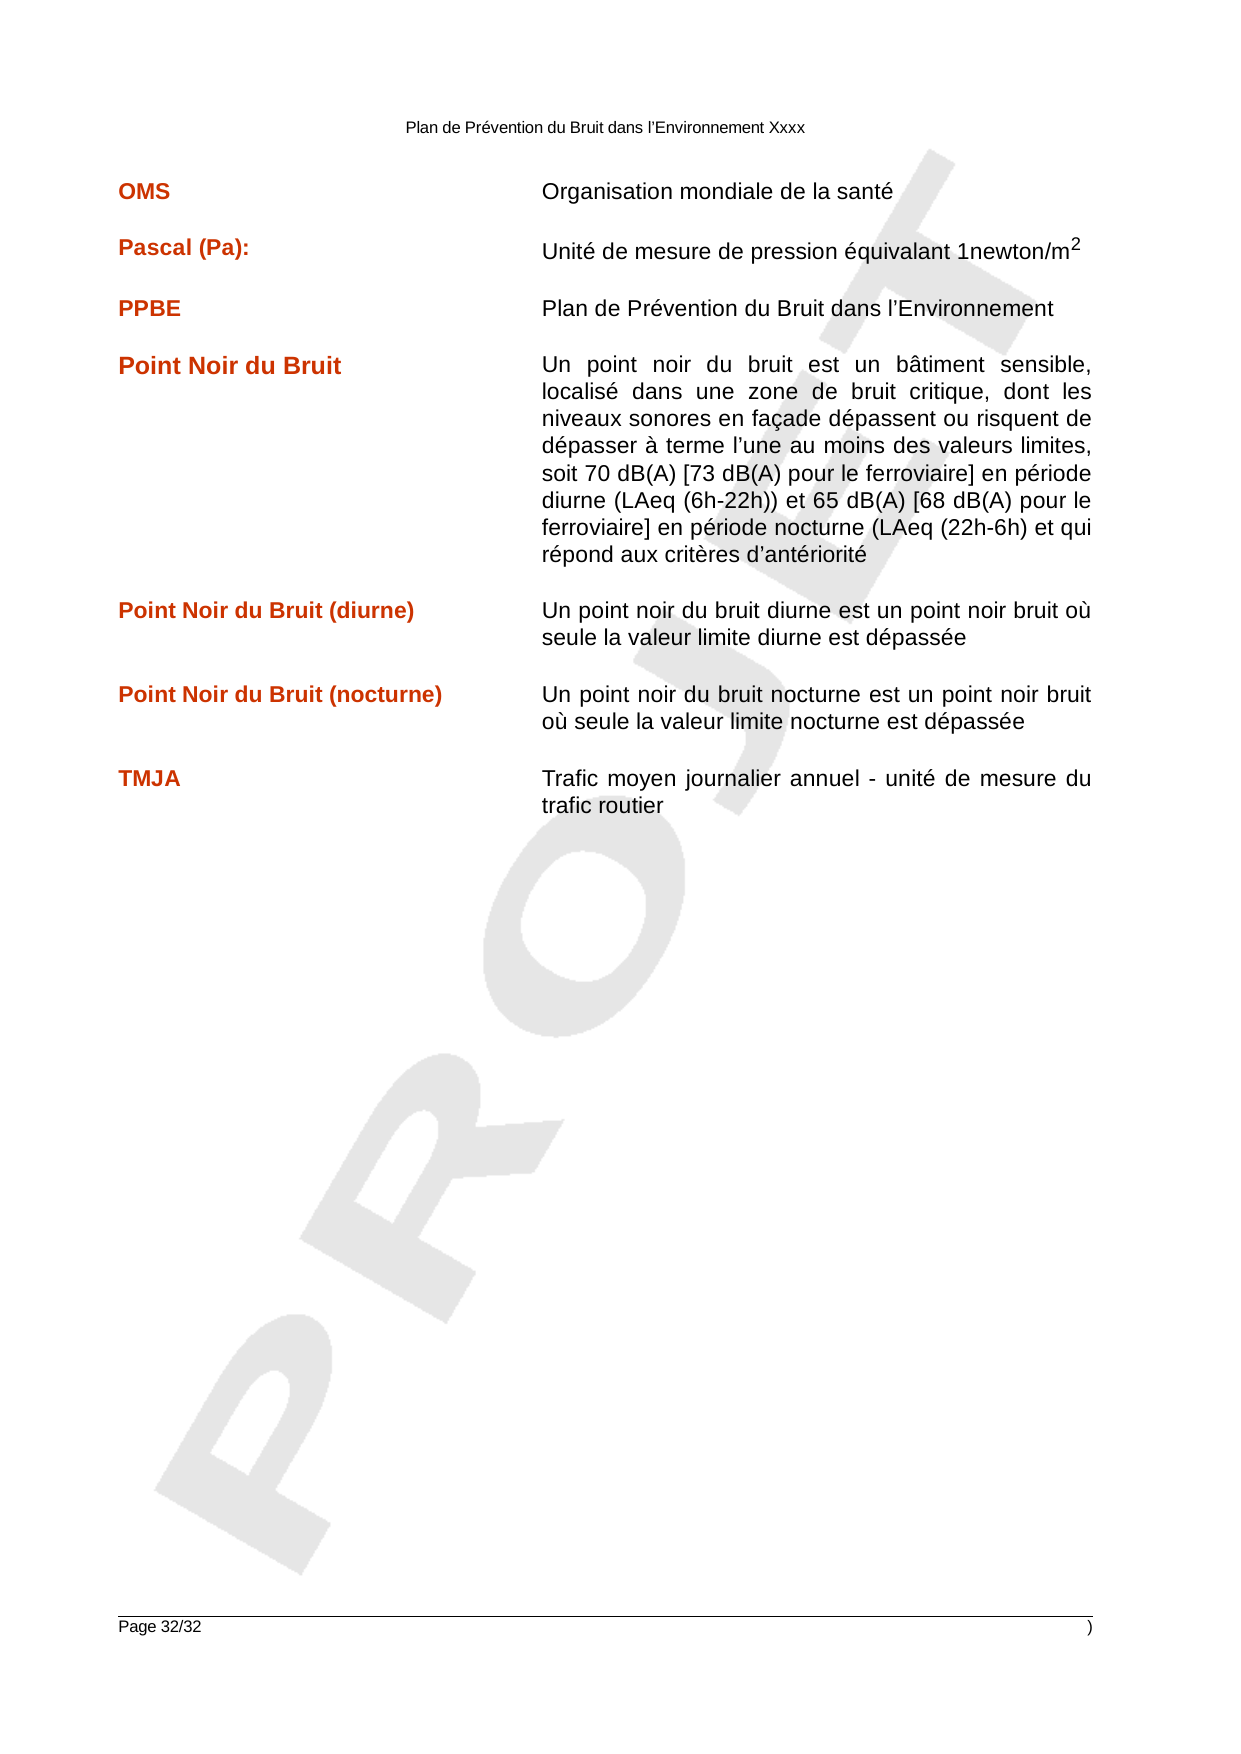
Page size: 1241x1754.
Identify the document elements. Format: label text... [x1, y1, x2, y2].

table_cell Point Noir du Bruit (diurne) [118, 597, 542, 680]
table_cell Un point noir du bruit est un bâtiment sensible, localisé dans une zone de bruit critique, dont les niveaux sonores en façade dépassent ou risquent de dépasser à terme l’une au moins des valeurs limites, soit 70 dB(A) [73 dB(A) pour le ferroviaire] en période diurne (LAeq (6h-22h)) et 65 dB(A) [68 dB(A) pour le ferroviaire] en période nocturne (LAeq (22h-6h) et qui répond aux critères d’antériorité [542, 351, 1093, 597]
table_cell Point Noir du Bruit [118, 351, 542, 597]
table_cell OMS [118, 177, 542, 234]
table_cell Un point noir du bruit nocturne est un point noir bruit où seule la valeur limite nocturne est dépassée [542, 680, 1093, 764]
table_cell TMJA [118, 764, 542, 848]
table_cell Trafic moyen journalier annuel - unité de mesure du trafic routier [542, 764, 1093, 848]
table_cell Pascal (Pa): [118, 234, 542, 294]
table_cell PPBE [118, 294, 542, 351]
table_cell Un point noir du bruit diurne est un point noir bruit où seule la valeur limite diurne est dépassée [542, 597, 1093, 680]
table_cell Unité de mesure de pression équivalant 1newton/m2 [542, 234, 1093, 294]
table_cell Point Noir du Bruit (nocturne) [118, 680, 542, 764]
table_cell Plan de Prévention du Bruit dans l’Environnement [542, 294, 1093, 351]
table_cell Organisation mondiale de la santé [542, 177, 1093, 234]
picture [205, 848, 1006, 1277]
